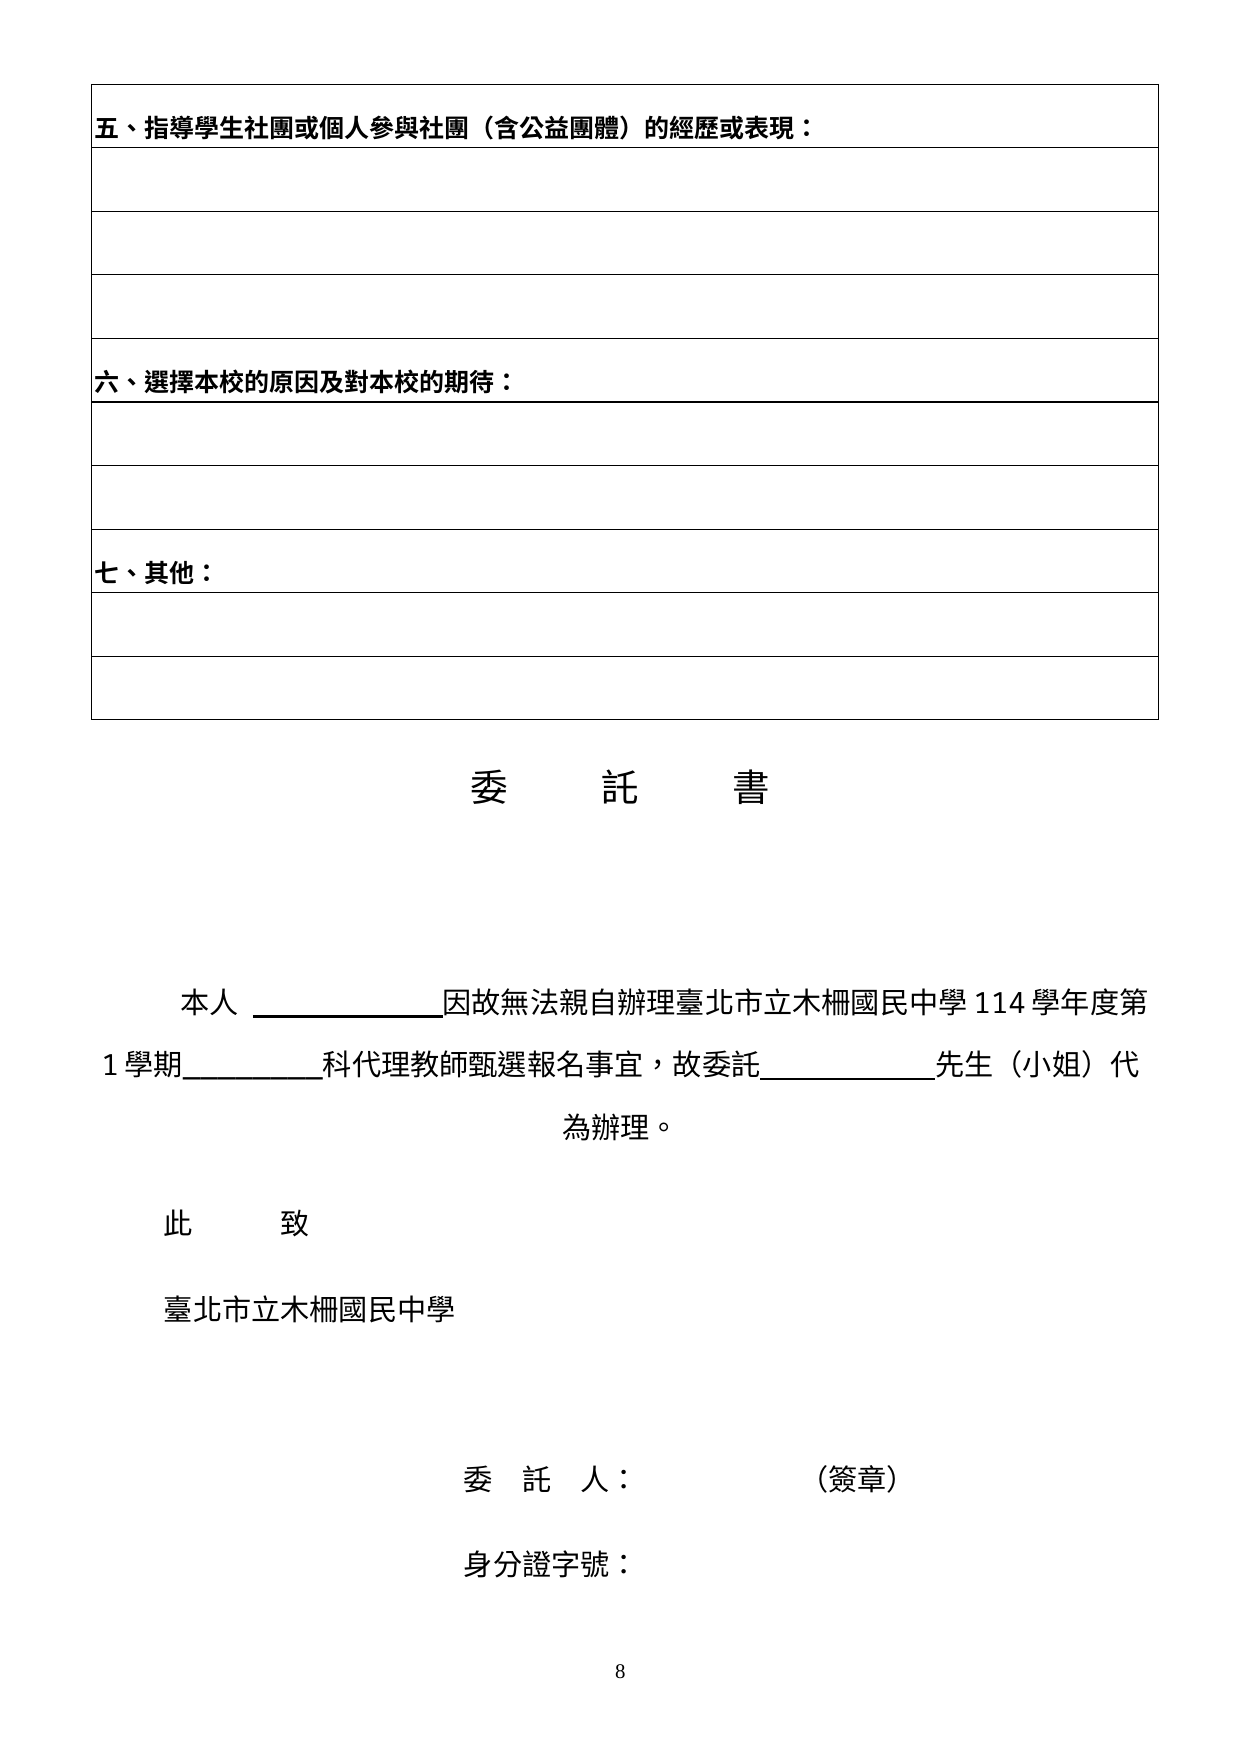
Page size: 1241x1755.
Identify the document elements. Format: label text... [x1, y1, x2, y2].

table_cell [92, 403, 1158, 465]
table_cell [92, 593, 1158, 656]
table_cell 六、選擇本校的原因及對本校的期待： [92, 339, 1158, 401]
table_cell [92, 657, 1158, 719]
text 臺北市立木柵國民中學 [89, 1266, 1152, 1328]
text 身分證字號： [464, 1521, 1152, 1584]
table_cell [92, 148, 1158, 211]
table_cell [92, 466, 1158, 528]
table_cell [92, 212, 1158, 274]
table_cell [92, 275, 1158, 338]
table_cell 七、其他： [92, 530, 1158, 592]
text 委 託 人： （簽章） [464, 1436, 1152, 1498]
text 此 致 [89, 1180, 1152, 1243]
table_cell 五、指導學生社團或個人參與社團（含公益團體）的經歷或表現： [92, 85, 1158, 147]
text 本人 因故無法親自辦理臺北市立木柵國民中學114學年度第1學期________科代理教師甄選報名事宜，故委託 先生（小姐）代為辦理。 [89, 959, 1152, 1146]
text 委 託 書 [89, 743, 1152, 805]
